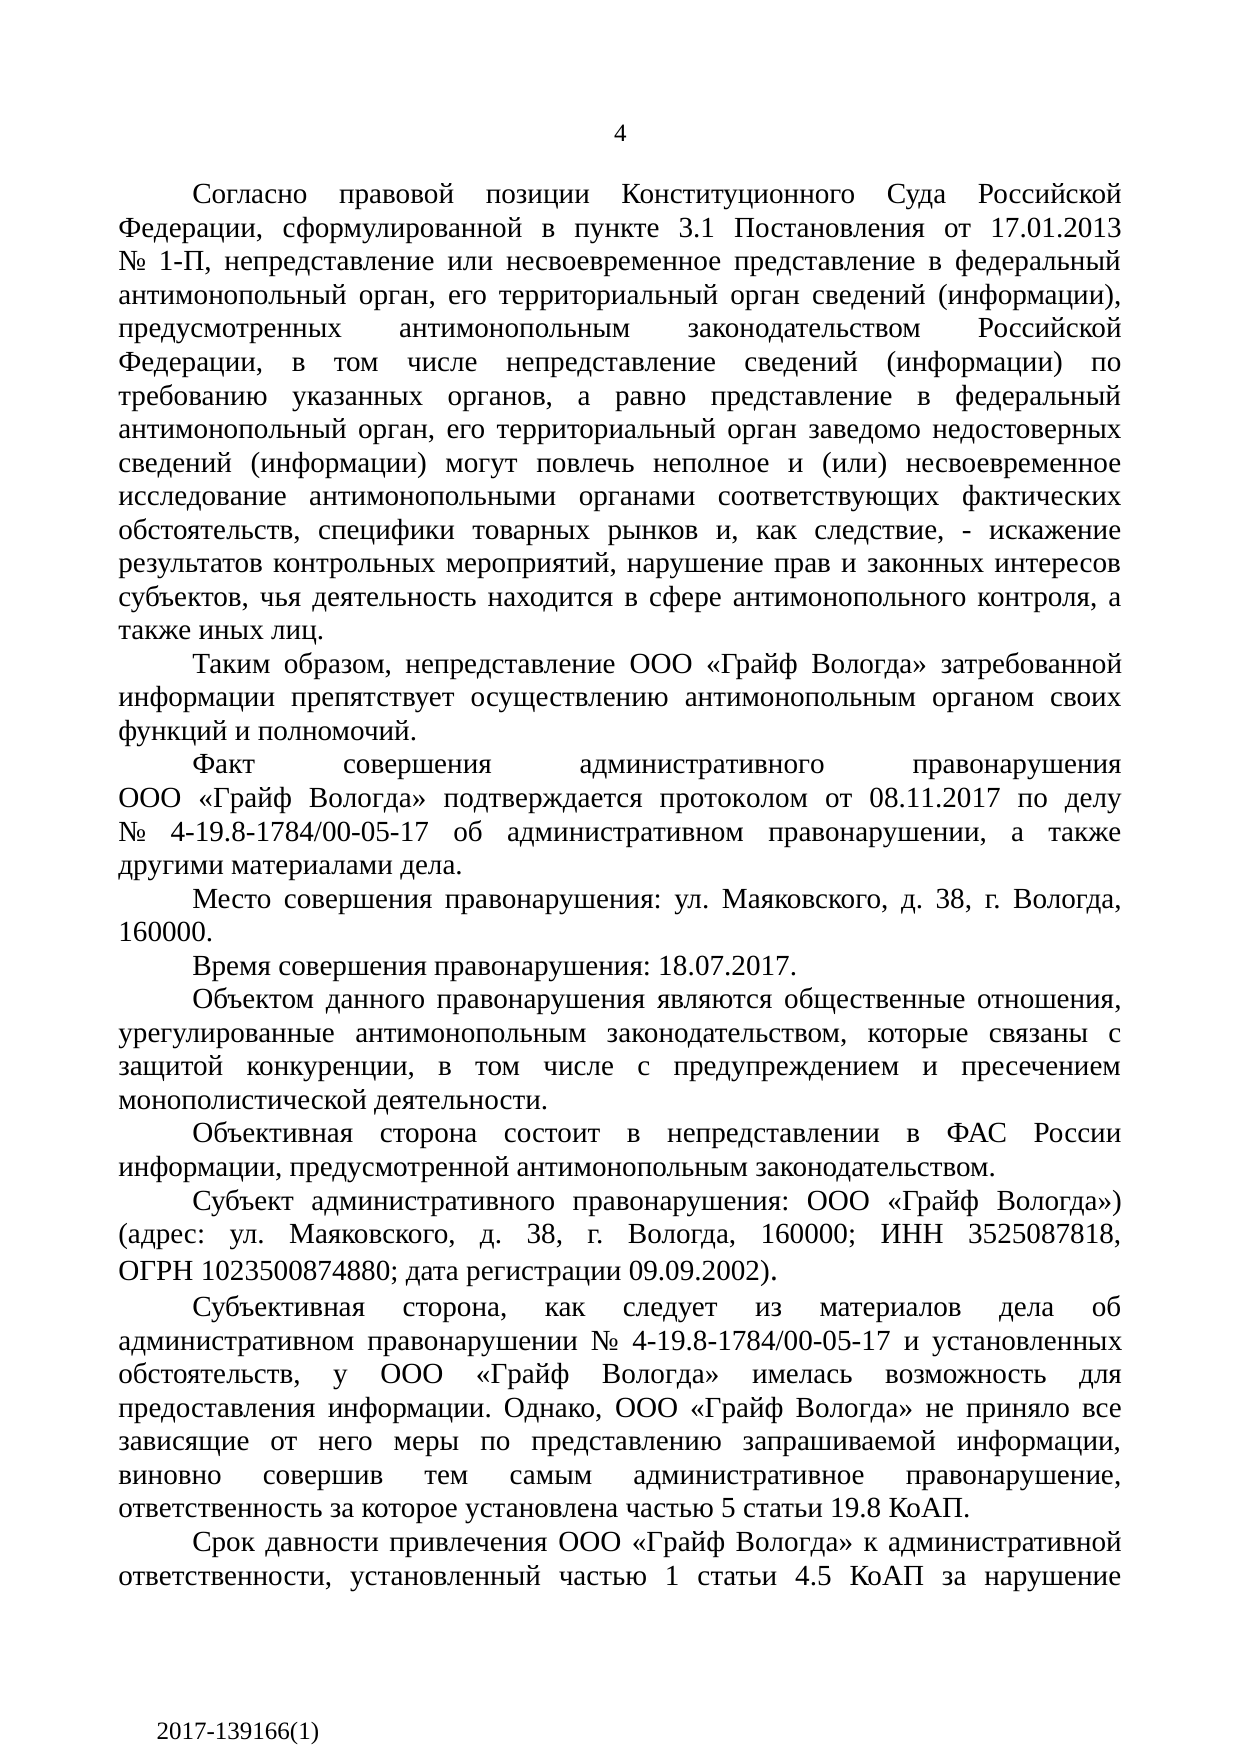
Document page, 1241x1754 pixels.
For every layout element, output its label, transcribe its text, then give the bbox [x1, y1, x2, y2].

text Субъективная сторона, как следует из материалов дела об административном правонарушении № 4-19.8-1784/00-05-17 и установленных обстоятельств, у ООО «Грайф Вологда» имелась возможность для предоставления информации. Однако, ООО «Грайф Вологда» не приняло все зависящие от него меры по представлению запрашиваемой информации, виновно совершив тем самым административное правонарушение, ответственность за которое установлена частью 5 статьи 19.8 КоАП. [118, 1289, 1122, 1524]
text Время совершения правонарушения: 18.07.2017. [118, 948, 1122, 981]
text Объективная сторона состоит в непредставлении в ФАС России информации, предусмотренной антимонопольным законодательством. [118, 1116, 1122, 1183]
text Субъект административного правонарушения: ООО «Грайф Вологда») (адрес: ул. Маяковского, д. 38, г. Вологда, 160000; ИНН 3525087818, ОГРН 1023500874880; дата регистрации 09.09.2002). [118, 1183, 1122, 1289]
text Срок давности привлечения ООО «Грайф Вологда» к административной ответственности, установленный частью 1 статьи 4.5 КоАП за нарушение [118, 1524, 1122, 1591]
text Место совершения правонарушения: ул. Маяковского, д. 38, г. Вологда, 160000. [118, 881, 1122, 948]
text Согласно правовой позиции Конституционного Суда Российской Федерации, сформулированной в пункте 3.1 Постановления от 17.01.2013 № 1-П, непредставление или несвоевременное представление в федеральный антимонопольный орган, его территориальный орган сведений (информации), предусмотренных антимонопольным законодательством Российской Федерации, в том числе непредставление сведений (информации) по требованию указанных органов, а равно представление в федеральный антимонопольный орган, его территориальный орган заведомо недостоверных сведений (информации) могут повлечь неполное и (или) несвоевременное исследование антимонопольными органами соответствующих фактических обстоятельств, специфики товарных рынков и, как следствие, - искажение результатов контрольных мероприятий, нарушение прав и законных интересов субъектов, чья деятельность находится в сфере антимонопольного контроля, а также иных лиц. [118, 176, 1122, 646]
text Факт совершения административного правонарушения ООО «Грайф Вологда» подтверждается протоколом от 08.11.2017 по делу № 4-19.8-1784/00-05-17 об административном правонарушении, а также другими материалами дела. [118, 747, 1122, 881]
text Объектом данного правонарушения являются общественные отношения, урегулированные антимонопольным законодательством, которые связаны с защитой конкуренции, в том числе с предупреждением и пресечением монополистической деятельности. [118, 981, 1122, 1116]
text Таким образом, непредставление ООО «Грайф Вологда» затребованной информации препятствует осуществлению антимонопольным органом своих функций и полномочий. [118, 646, 1122, 747]
